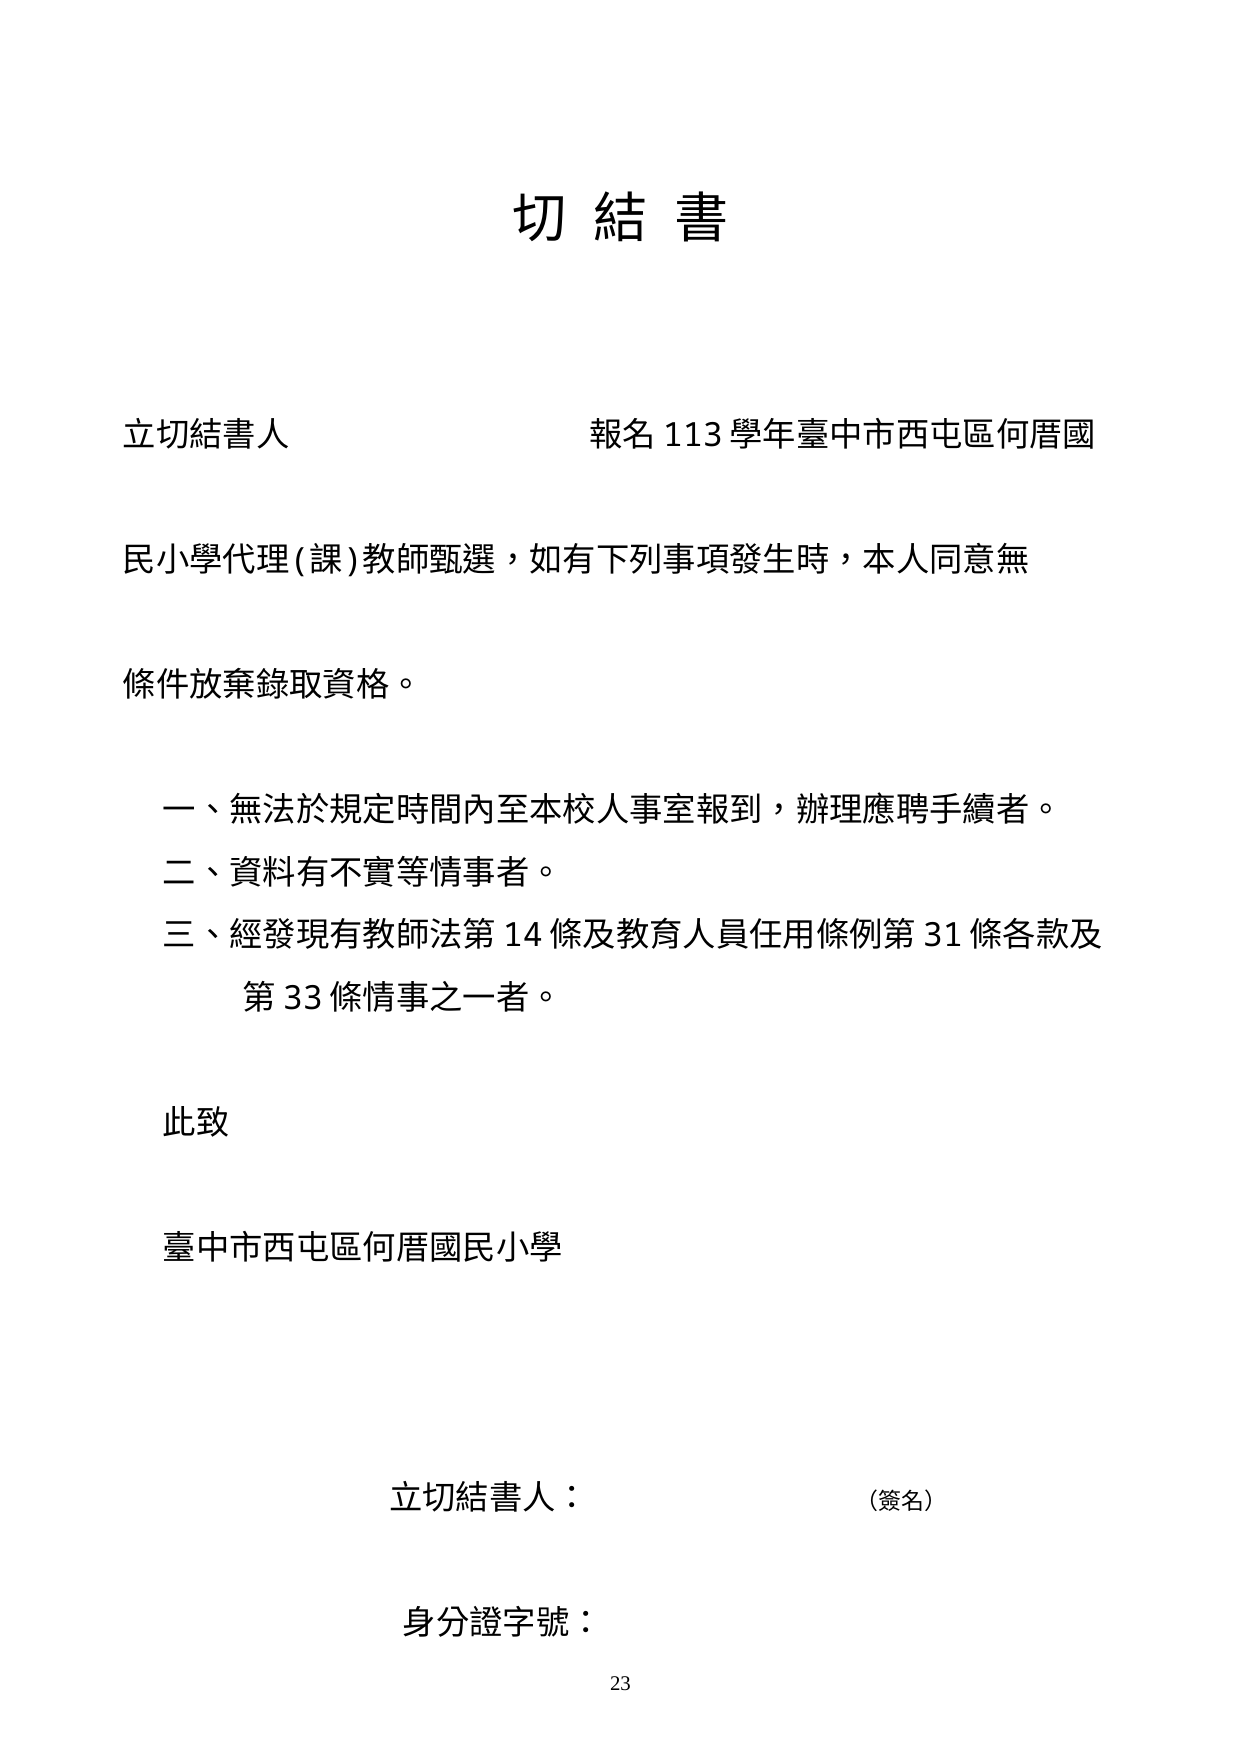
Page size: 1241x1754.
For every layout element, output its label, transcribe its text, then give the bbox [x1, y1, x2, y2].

text 切 結 書 [83, 141, 1157, 266]
text 立切結書人 報名113學年臺中市西屯區何厝國 [83, 391, 1157, 453]
text 二、資料有不實等情事者。 [83, 828, 1157, 891]
text 民小學代理(課)教師甄選，如有下列事項發生時，本人同意無 [83, 516, 1157, 578]
text 一、無法於規定時間內至本校人事室報到，辦理應聘手續者。 [83, 766, 1157, 828]
text 此致 [83, 1078, 1157, 1141]
text 身分證字號： [83, 1578, 1157, 1641]
text 三、經發現有教師法第14條及教育人員任用條例第31條各款及 [83, 891, 1157, 953]
text 第33條情事之一者。 [83, 953, 1157, 1016]
text 條件放棄錄取資格。 [83, 641, 1157, 703]
text 立切結書人： （簽名） [83, 1453, 1157, 1516]
text 臺中市西屯區何厝國民小學 [83, 1203, 1157, 1266]
